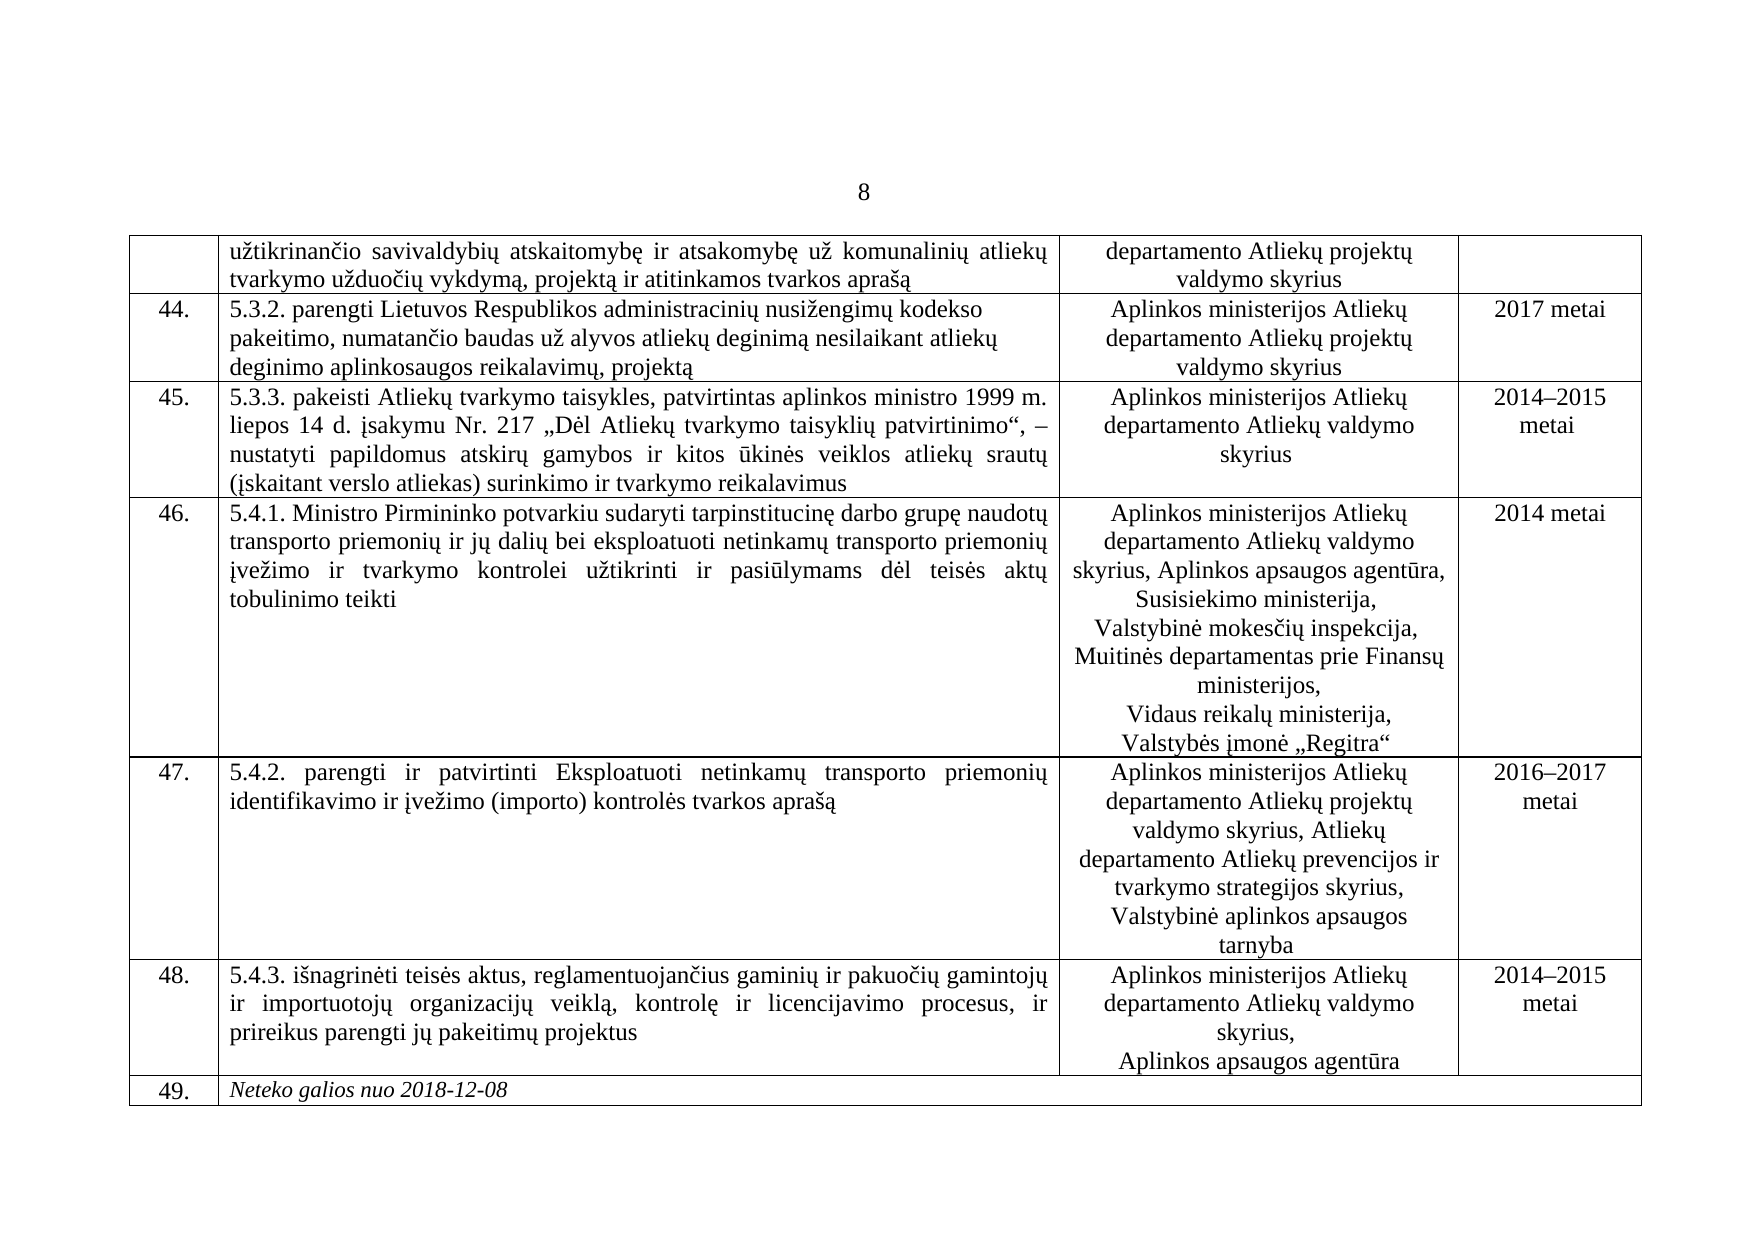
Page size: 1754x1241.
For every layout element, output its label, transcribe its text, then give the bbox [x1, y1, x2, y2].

table_cell 2014 metai [1459, 498, 1641, 756]
table_cell Aplinkos ministerijos Atliekų departamento Atliekų valdymo skyrius, Aplinkos apsaugos agentūra [1060, 960, 1458, 1075]
table_cell Aplinkos ministerijos Atliekų departamento Atliekų valdymo skyrius, Aplinkos apsaugos agentūra, Susisiekimo ministerija, Valstybinė mokesčių inspekcija, Muitinės departamentas prie Finansų ministerijos, Vidaus reikalų ministerija, Valstybės įmonė „Regitra“ [1060, 498, 1458, 756]
table_cell 5.4.2. parengti ir patvirtinti Eksploatuoti netinkamų transporto priemonių identifikavimo ir įvežimo (importo) kontrolės tvarkos aprašą [219, 758, 1059, 959]
table_cell Neteko galios nuo 2018-12-08 [219, 1076, 1641, 1104]
table_cell Aplinkos ministerijos Atliekų departamento Atliekų projektų valdymo skyrius [1060, 294, 1458, 381]
table_cell 2017 metai [1459, 294, 1641, 381]
table_cell 47. [130, 758, 218, 959]
table_cell departamento Atliekų projektų valdymo skyrius [1060, 236, 1458, 293]
table_cell užtikrinančio savivaldybių atskaitomybę ir atsakomybę už komunalinių atliekų tvarkymo užduočių vykdymą, projektą ir atitinkamos tvarkos aprašą [219, 236, 1059, 293]
table_cell 44. [130, 294, 218, 381]
table_cell Aplinkos ministerijos Atliekų departamento Atliekų valdymo skyrius [1060, 382, 1458, 497]
table_cell 45. [130, 382, 218, 497]
table_cell 5.3.3. pakeisti Atliekų tvarkymo taisykles, patvirtintas aplinkos ministro 1999 m. liepos 14 d. įsakymu Nr. 217 „Dėl Atliekų tvarkymo taisyklių patvirtinimo“, – nustatyti papildomus atskirų gamybos ir kitos ūkinės veiklos atliekų srautų (įskaitant verslo atliekas) surinkimo ir tvarkymo reikalavimus [219, 382, 1059, 497]
table_cell 46. [130, 498, 218, 756]
table_cell 2016–2017 metai [1459, 758, 1641, 959]
table_cell 2014–2015 metai [1459, 382, 1641, 497]
table_cell Aplinkos ministerijos Atliekų departamento Atliekų projektų valdymo skyrius, Atliekų departamento Atliekų prevencijos ir tvarkymo strategijos skyrius, Valstybinė aplinkos apsaugos tarnyba [1060, 758, 1458, 959]
table_cell 5.3.2. parengti Lietuvos Respublikos administracinių nusižengimų kodekso pakeitimo, numatančio baudas už alyvos atliekų deginimą nesilaikant atliekų deginimo aplinkosaugos reikalavimų, projektą [219, 294, 1059, 381]
table_cell 48. [130, 960, 218, 1075]
table_cell 2014–2015 metai [1459, 960, 1641, 1075]
table_cell 5.4.1. Ministro Pirmininko potvarkiu sudaryti tarpinstitucinę darbo grupę naudotų transporto priemonių ir jų dalių bei eksploatuoti netinkamų transporto priemonių įvežimo ir tvarkymo kontrolei užtikrinti ir pasiūlymams dėl teisės aktų tobulinimo teikti [219, 498, 1059, 756]
table_cell [1459, 236, 1641, 293]
table_cell [130, 236, 218, 293]
table_cell 5.4.3. išnagrinėti teisės aktus, reglamentuojančius gaminių ir pakuočių gamintojų ir importuotojų organizacijų veiklą, kontrolę ir licencijavimo procesus, ir prireikus parengti jų pakeitimų projektus [219, 960, 1059, 1075]
table_cell 49. [130, 1076, 218, 1104]
